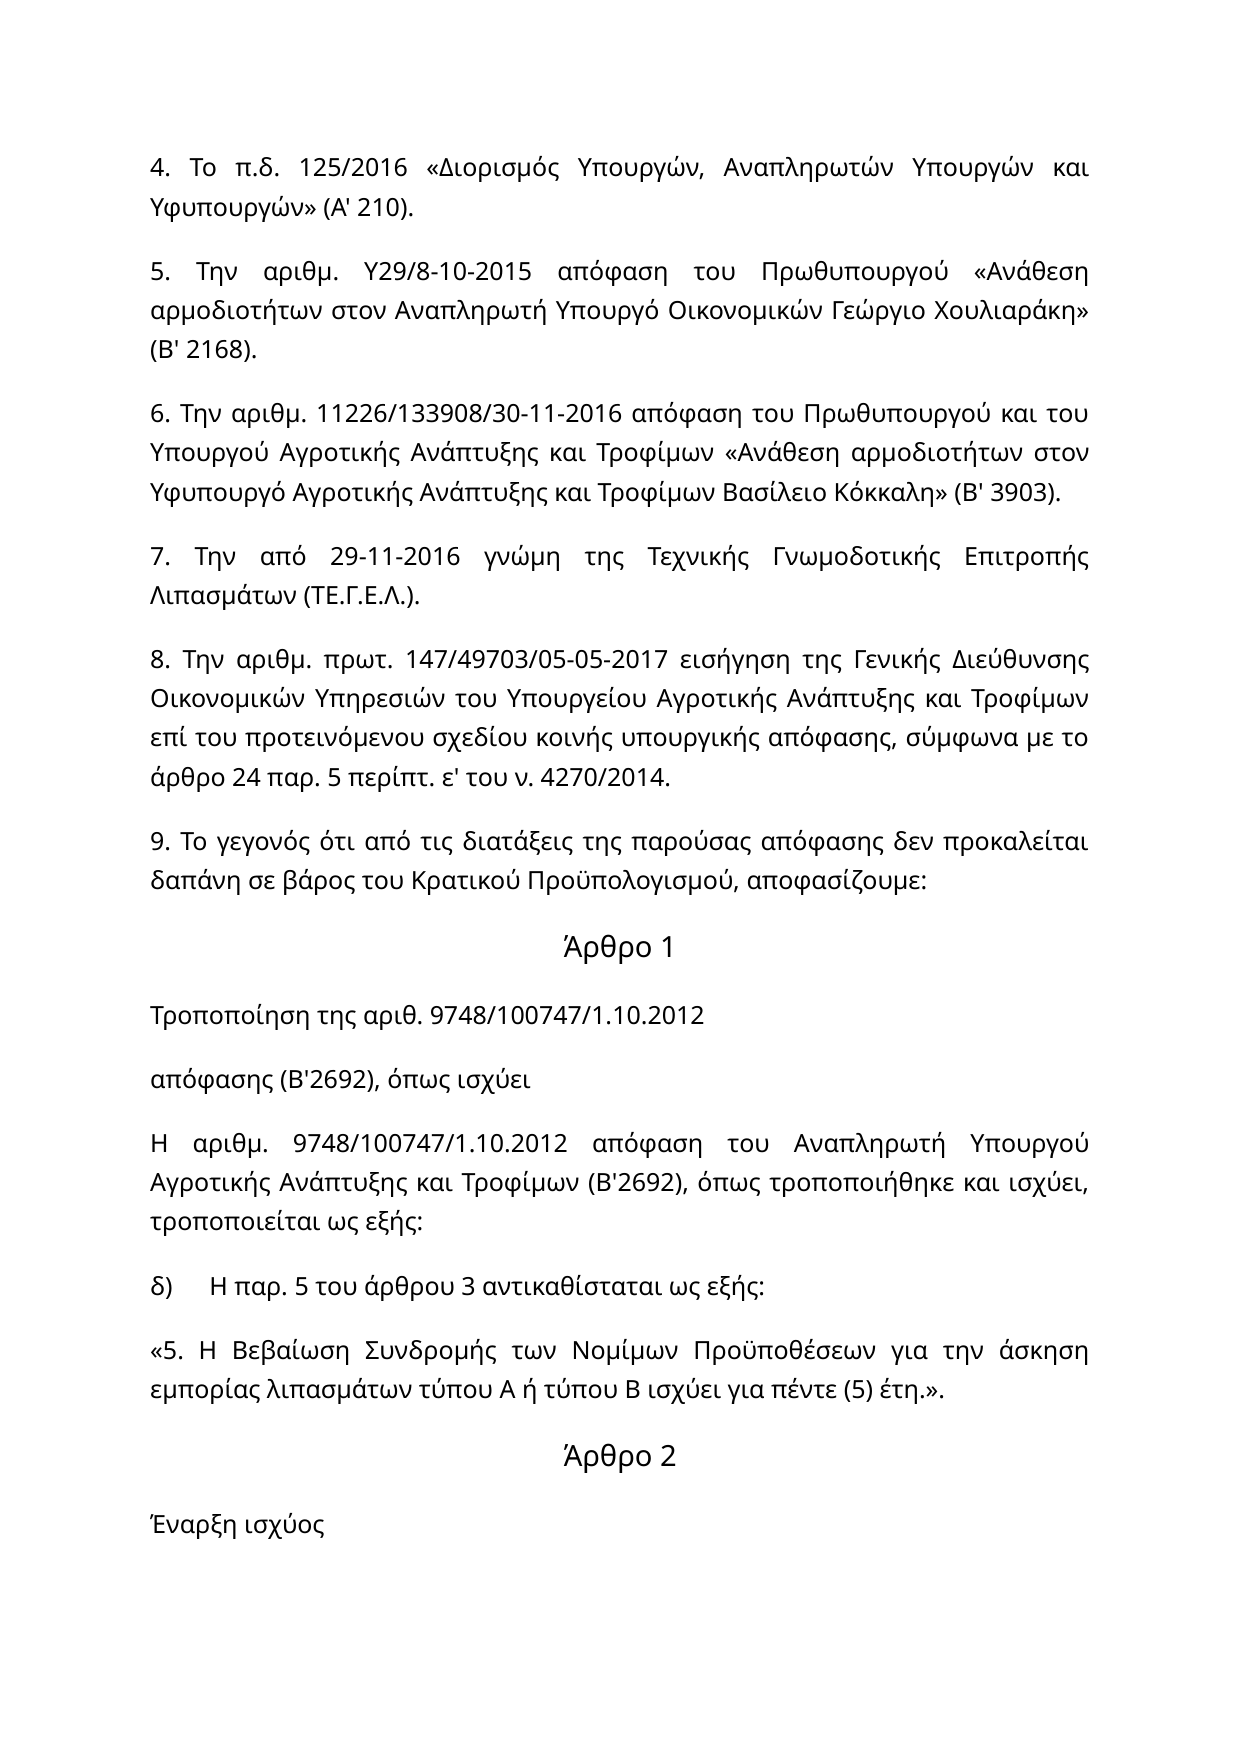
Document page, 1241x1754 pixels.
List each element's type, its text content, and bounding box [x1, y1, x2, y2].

text Η αριθμ. 9748/100747/1.10.2012 απόφαση του Αναπληρωτή Υπουργού Αγροτικής Ανάπτυξης και Τροφίμων (Β'2692), όπως τροποποιήθηκε και ισχύει, τροποποιείται ως εξής: [150, 1126, 1090, 1238]
text Έναρξη ισχύος [150, 1506, 1090, 1540]
text 8. Την αριθμ. πρωτ. 147/49703/05-05-2017 εισήγηση της Γενικής Διεύθυνσης Οικονομικών Υπηρεσιών του Υπουργείου Αγροτικής Ανάπτυξης και Τροφίμων επί του προτεινόμενου σχεδίου κοινής υπουργικής απόφασης, σύμφωνα με το άρθρο 24 παρ. 5 περίπτ. ε' του ν. 4270/2014. [150, 642, 1090, 793]
text απόφασης (Β'2692), όπως ισχύει [150, 1061, 1090, 1096]
text 5. Την αριθμ. Υ29/8-10-2015 απόφαση του Πρωθυπουργού «Ανάθεση αρμοδιοτήτων στον Αναπληρωτή Υπουργό Οικονομικών Γεώργιο Χουλιαράκη» (Β' 2168). [150, 253, 1090, 366]
subtitle Άρθρο 1 [150, 927, 1090, 966]
list δ) Η παρ. 5 του άρθρου 3 αντικαθίσταται ως εξής: [150, 1268, 1090, 1302]
subtitle Άρθρο 2 [150, 1436, 1090, 1475]
text Τροποποίηση της αριθ. 9748/100747/1.10.2012 [150, 997, 1090, 1031]
text 9. Το γεγονός ότι από τις διατάξεις της παρούσας απόφασης δεν προκαλείται δαπάνη σε βάρος του Κρατικού Προϋπολογισμού, αποφασίζουμε: [150, 823, 1090, 897]
text «5. Η Βεβαίωση Συνδρομής των Νομίμων Προϋποθέσεων για την άσκηση εμπορίας λιπασμάτων τύπου Α ή τύπου Β ισχύει για πέντε (5) έτη.». [150, 1332, 1090, 1406]
text 7. Την από 29-11-2016 γνώμη της Τεχνικής Γνωμοδοτικής Επιτροπής Λιπασμάτων (ΤΕ.Γ.Ε.Λ.). [150, 538, 1090, 612]
text 4. Το π.δ. 125/2016 «Διορισμός Υπουργών, Αναπληρωτών Υπουργών και Υφυπουργών» (Α' 210). [150, 150, 1090, 223]
text 6. Την αριθμ. 11226/133908/30-11-2016 απόφαση του Πρωθυπουργού και του Υπουργού Αγροτικής Ανάπτυξης και Τροφίμων «Ανάθεση αρμοδιοτήτων στον Υφυπουργό Αγροτικής Ανάπτυξης και Τροφίμων Βασίλειο Κόκκαλη» (Β' 3903). [150, 396, 1090, 508]
